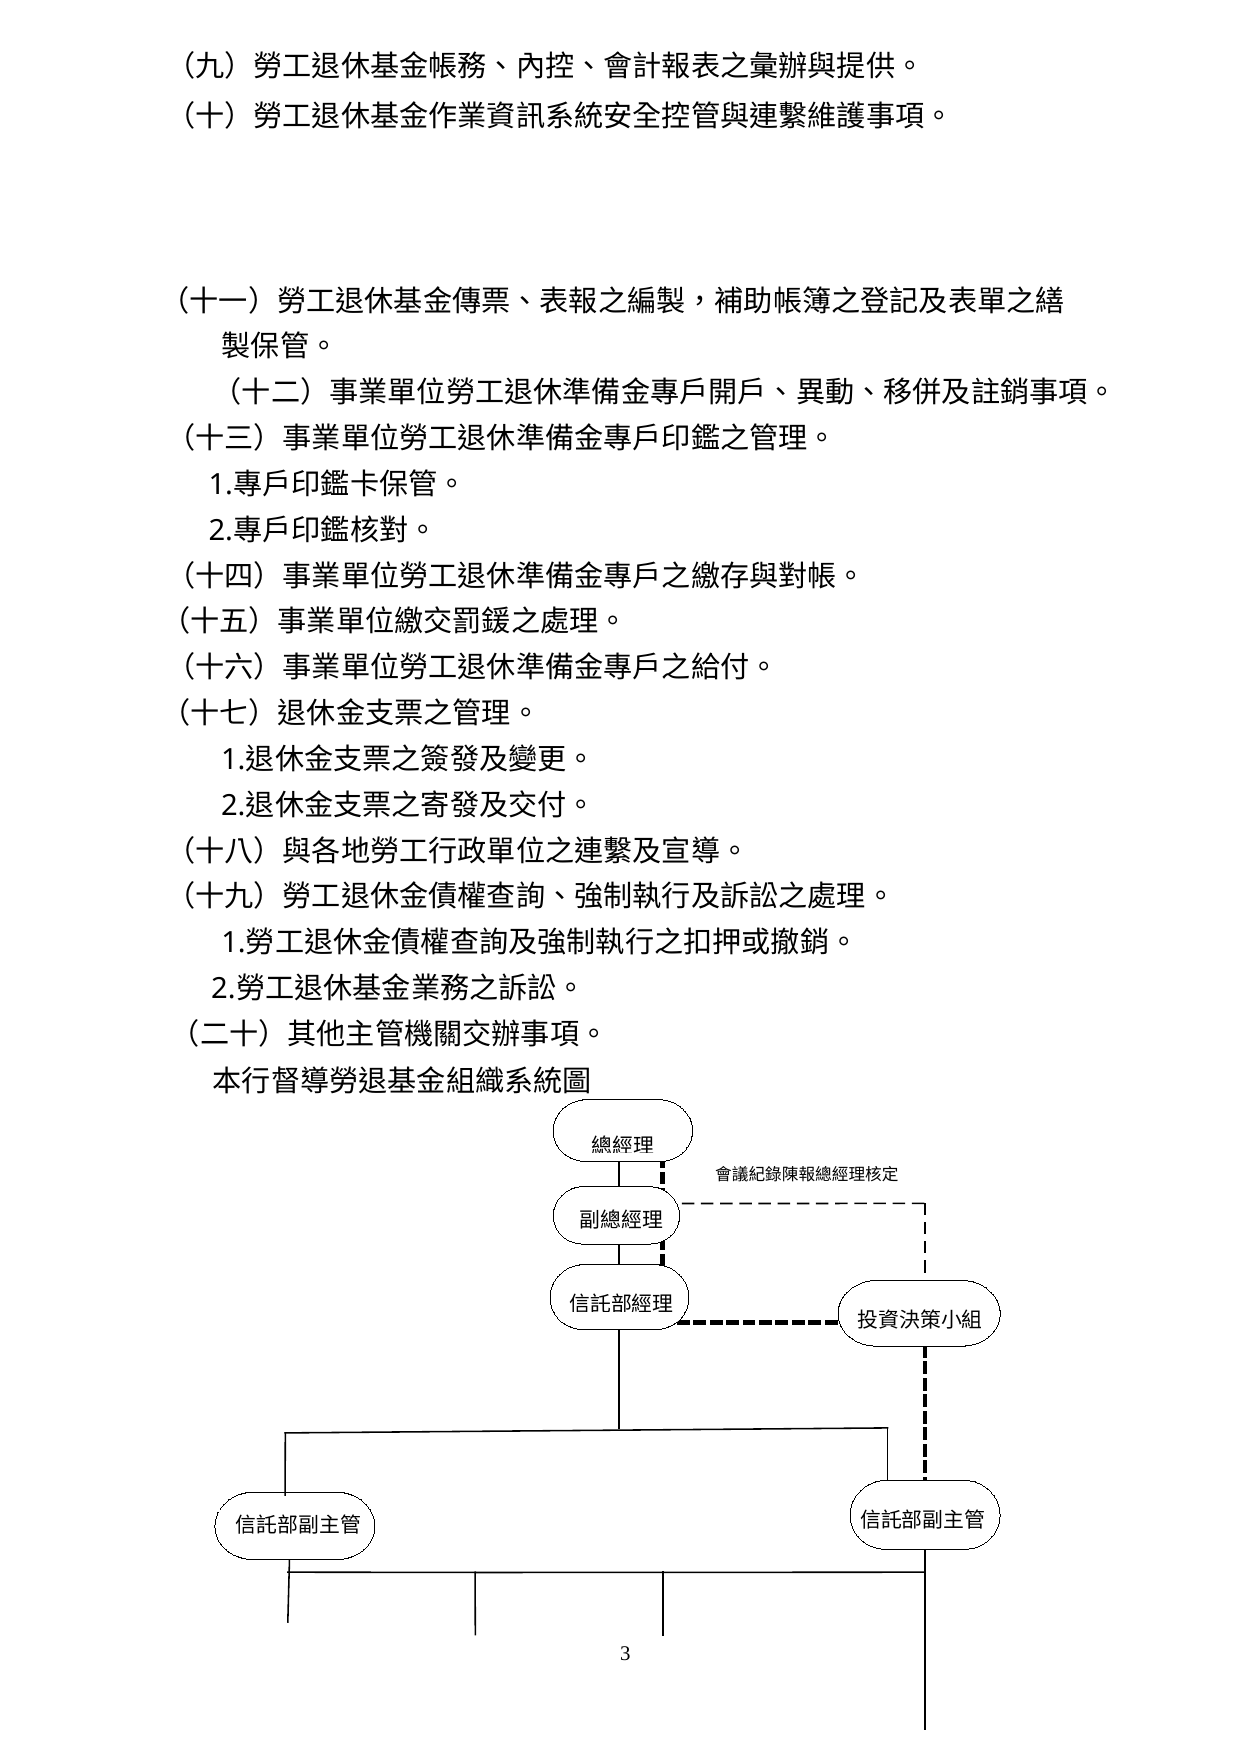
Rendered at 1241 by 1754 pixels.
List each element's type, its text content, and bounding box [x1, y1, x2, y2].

text （十七）退休金支票之管理。 [100, 687, 1113, 733]
text 信託部副主管 [857, 1503, 988, 1530]
text （十）勞工退休基金作業資訊系統安全控管與連繫維護事項。 [113, 89, 1113, 139]
text （十九）勞工退休金債權查詢、強制執行及訴訟之處理。 [113, 870, 1113, 916]
text 副總經理 [569, 1203, 671, 1232]
text （十三）事業單位勞工退休準備金專戶印鑑之管理。 [113, 412, 1113, 458]
text （二十）其他主管機關交辦事項。 [125, 1008, 1113, 1053]
text （九）勞工退休基金帳務、內控、會計報表之彙辦與提供。 [113, 39, 1113, 89]
text 本行督導勞退基金組織系統圖 [137, 1053, 1113, 1103]
text 1.專戶印鑑卡保管。 [125, 458, 1113, 503]
text 2.退休金支票之寄發及交付。 [138, 778, 1113, 824]
text （十四）事業單位勞工退休準備金專戶之繳存與對帳。 [113, 549, 1113, 595]
text 1.勞工退休金債權查詢及強制執行之扣押或撤銷。 [138, 916, 1113, 962]
text （十八）與各地勞工行政單位之連繫及宣導。 [113, 824, 1113, 870]
text （十六）事業單位勞工退休準備金專戶之給付。 [113, 641, 1113, 687]
text 信託部經理 [563, 1287, 674, 1312]
text 2.專戶印鑑核對。 [125, 503, 1113, 549]
text 2.勞工退休基金業務之訴訟。 [113, 962, 1113, 1008]
text 製保管。 [100, 320, 1113, 366]
text （十五）事業單位繳交罰鍰之處理。 [100, 595, 1113, 641]
text （十二）事業單位勞工退休準備金專戶開戶、異動、移併及註銷事項。 [119, 366, 1119, 412]
text 投資決策小組 [850, 1303, 989, 1329]
text 會議紀錄陳報總經理核定 [715, 1161, 962, 1184]
text （十一）勞工退休基金傳票、表報之編製，補助帳簿之登記及表單之繕 [138, 274, 1113, 320]
text 信託部副主管 [232, 1508, 364, 1538]
text 1.退休金支票之簽發及變更。 [138, 733, 1113, 778]
text 總經理 [573, 1129, 663, 1153]
